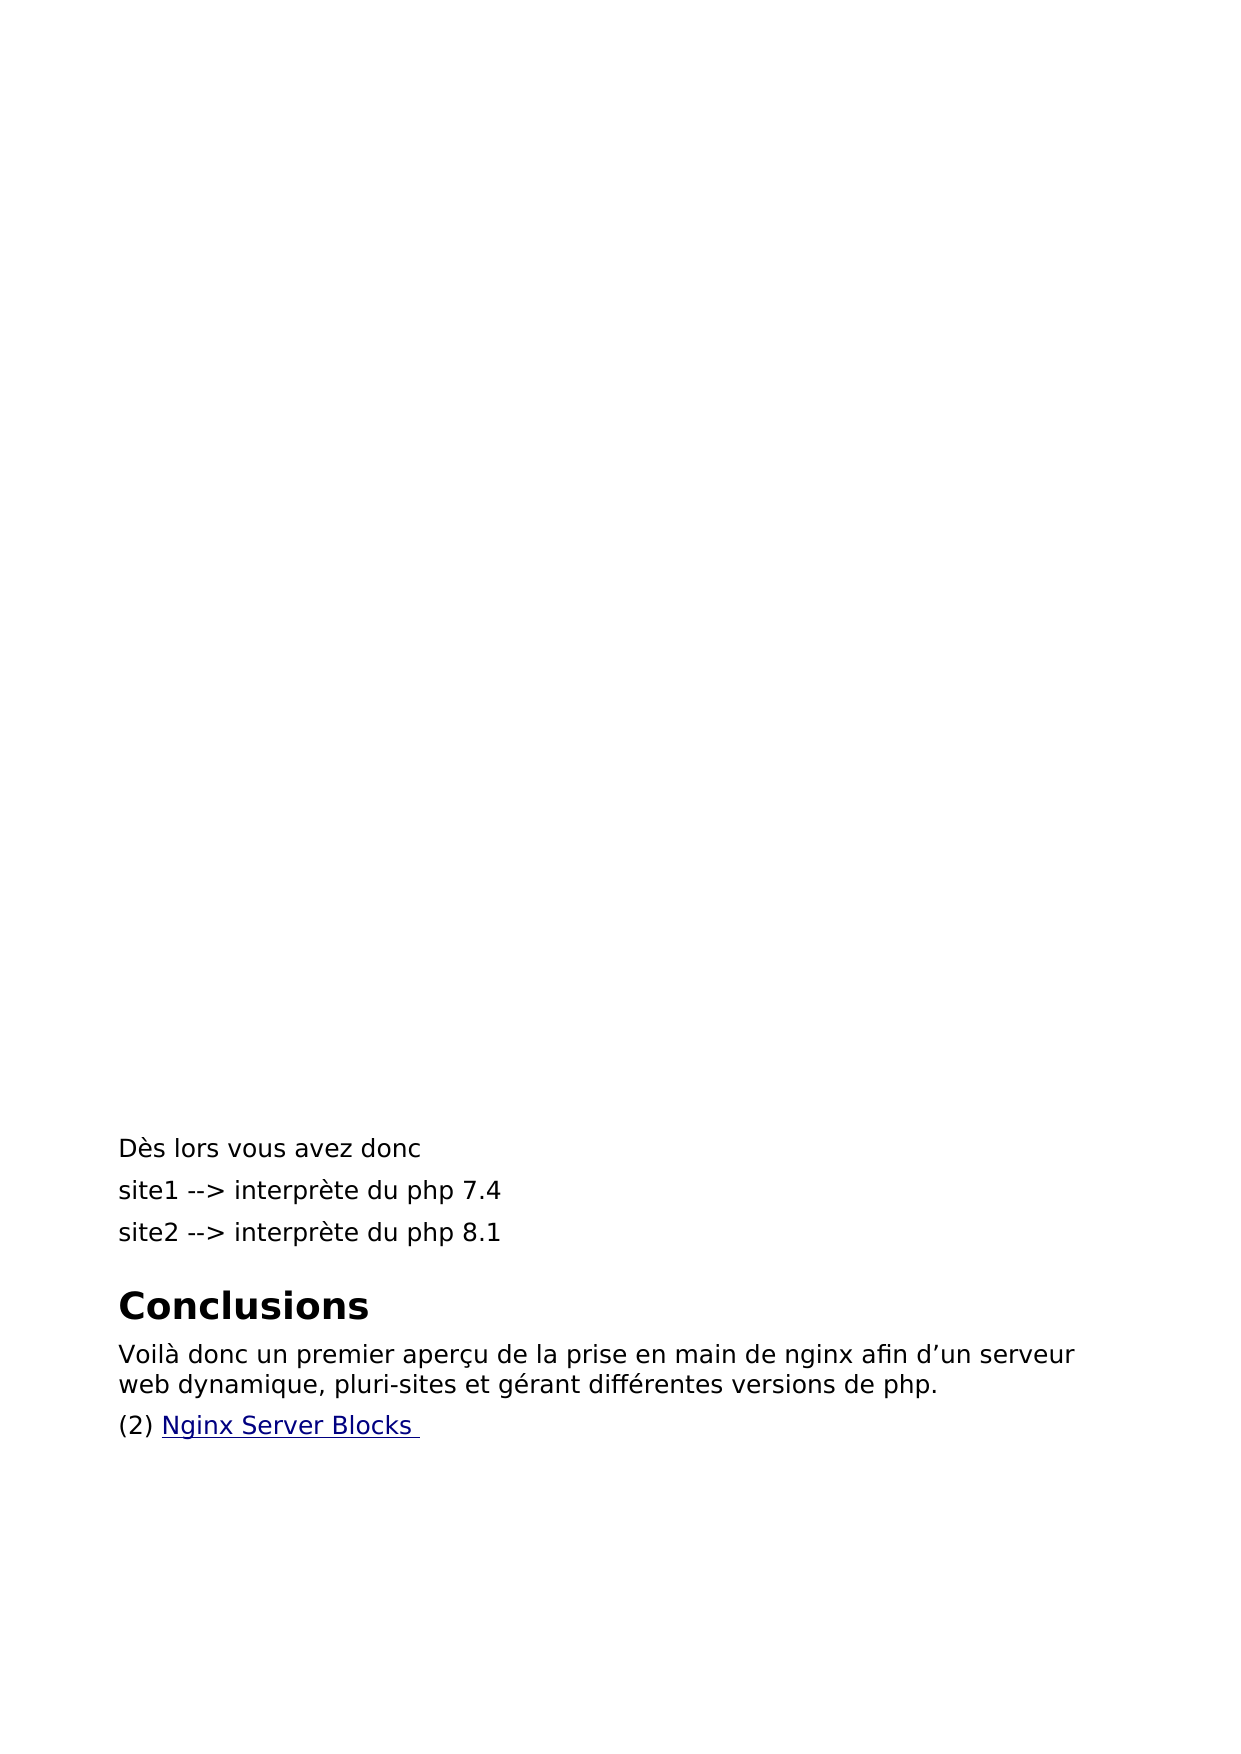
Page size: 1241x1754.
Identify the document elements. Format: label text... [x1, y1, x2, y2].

text Voilà donc un premier aperçu de la prise en main de nginx afin d’un serveur web dynamique, pluri-sites et gérant différentes versions de php. [118, 1341, 1122, 1399]
text Dès lors vous avez donc [118, 1134, 1122, 1164]
text site1 --> interprète du php 7.4 [118, 1176, 1122, 1205]
text site2 --> interprète du php 8.1 [118, 1218, 1122, 1247]
text (2) Nginx Server Blocks [118, 1412, 1122, 1441]
subtitle Conclusions [118, 1284, 1122, 1328]
